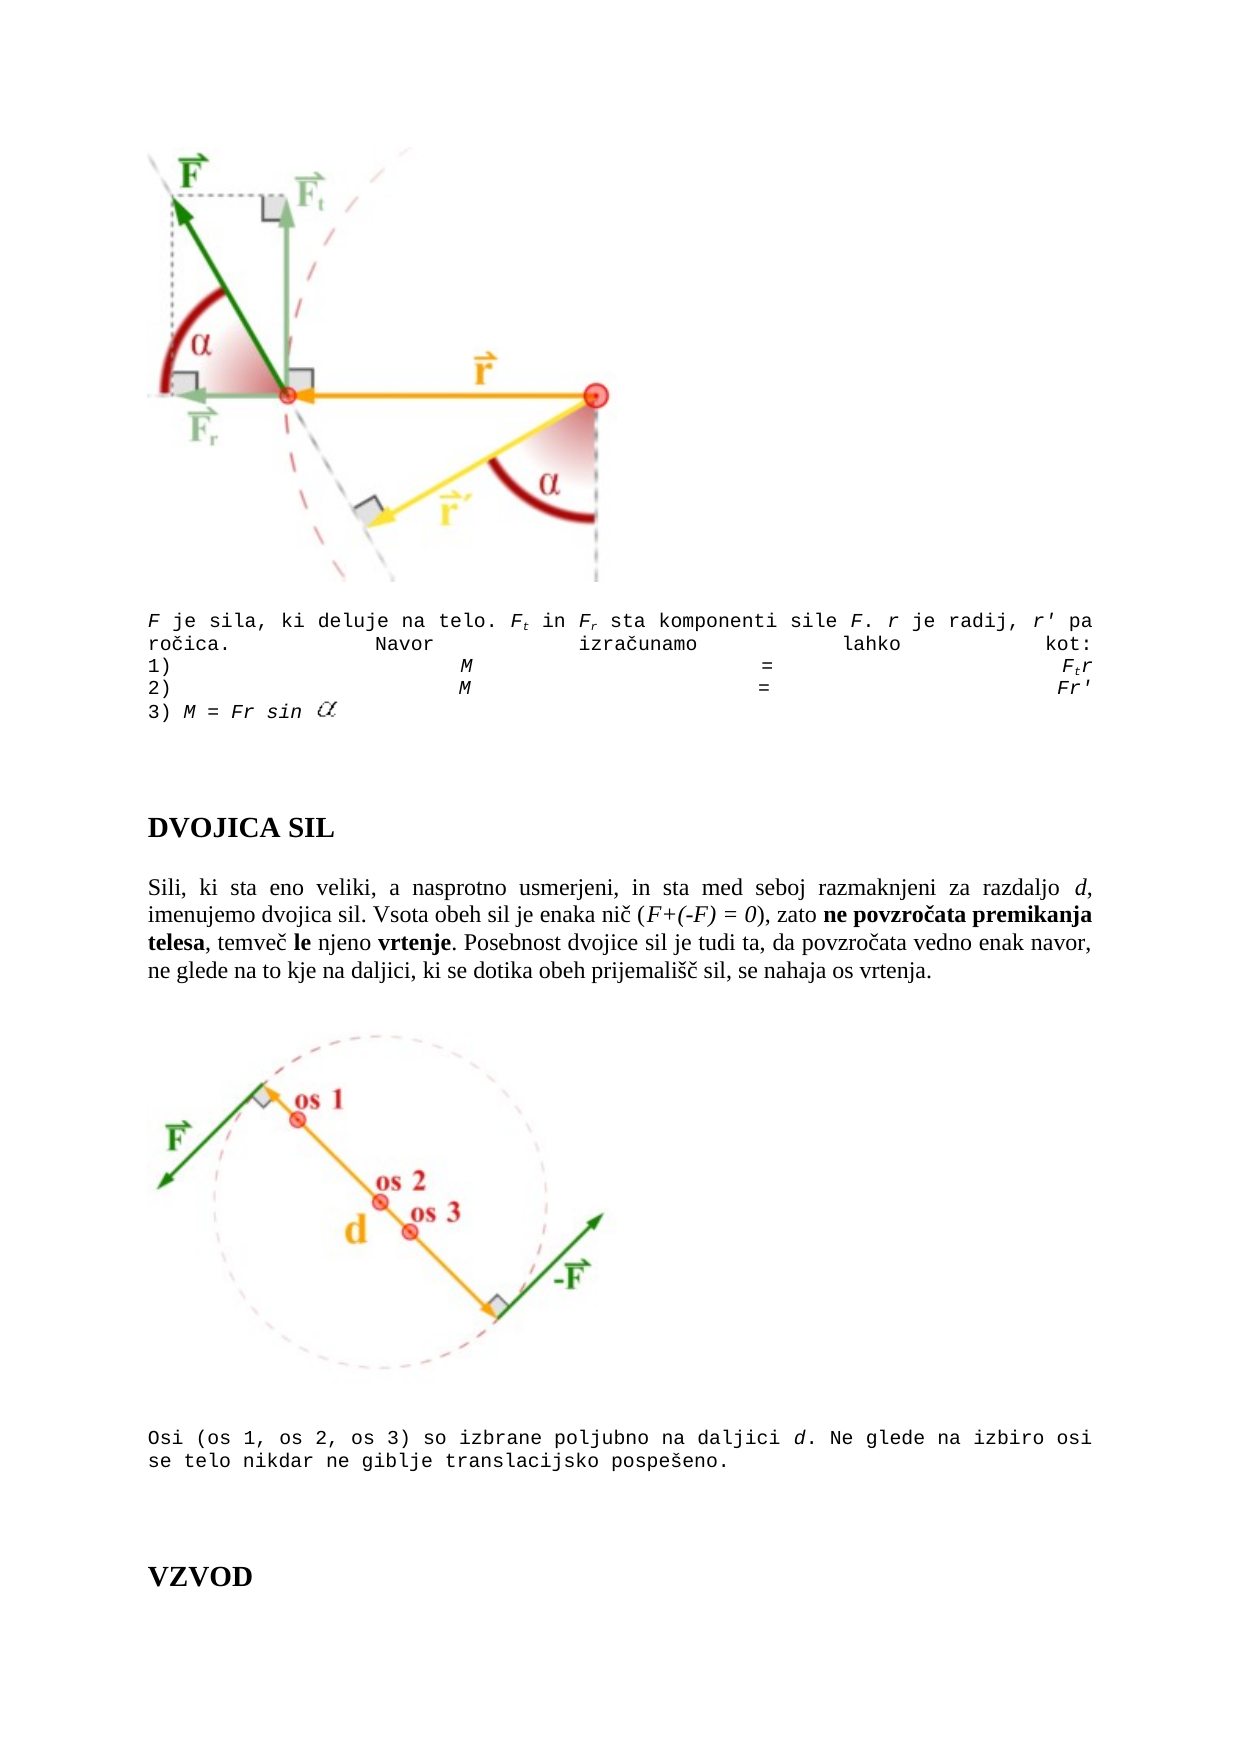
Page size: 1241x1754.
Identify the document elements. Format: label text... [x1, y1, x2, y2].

picture [313, 700, 341, 719]
text Osi (os 1, os 2, os 3) so izbrane poljubno na daljici d. Ne glede na izbiro osi se telo nikdar ne giblje translacijsko pospešeno. [148, 1428, 1093, 1473]
text F je sila, ki deluje na telo. Ft in Fr sta komponenti sile F. r je radij, r' pa ročica. Navor izračunamo lahko kot: 1) M = Ftr 2) M = Fr' 3) M = Fr sin [148, 611, 1093, 724]
subtitle VZVOD [148, 1559, 1093, 1592]
picture [147, 1008, 617, 1399]
subtitle DVOJICA SIL [148, 810, 1093, 844]
text Sili, ki sta eno veliki, a nasprotno usmerjeni, in sta med seboj razmaknjeni za razdaljo d, imenujemo dvojica sil. Vsota obeh sil je enaka nič (F+(-F) = 0), zato ne povzročata premikanja telesa, temveč le njeno vrtenje. Posebnost dvojice sil je tudi ta, da povzročata vedno enak navor, ne glede na to kje na daljici, ki se dotika obeh prijemališč sil, se nahaja os vrtenja. [148, 873, 1093, 983]
picture [147, 147, 617, 582]
